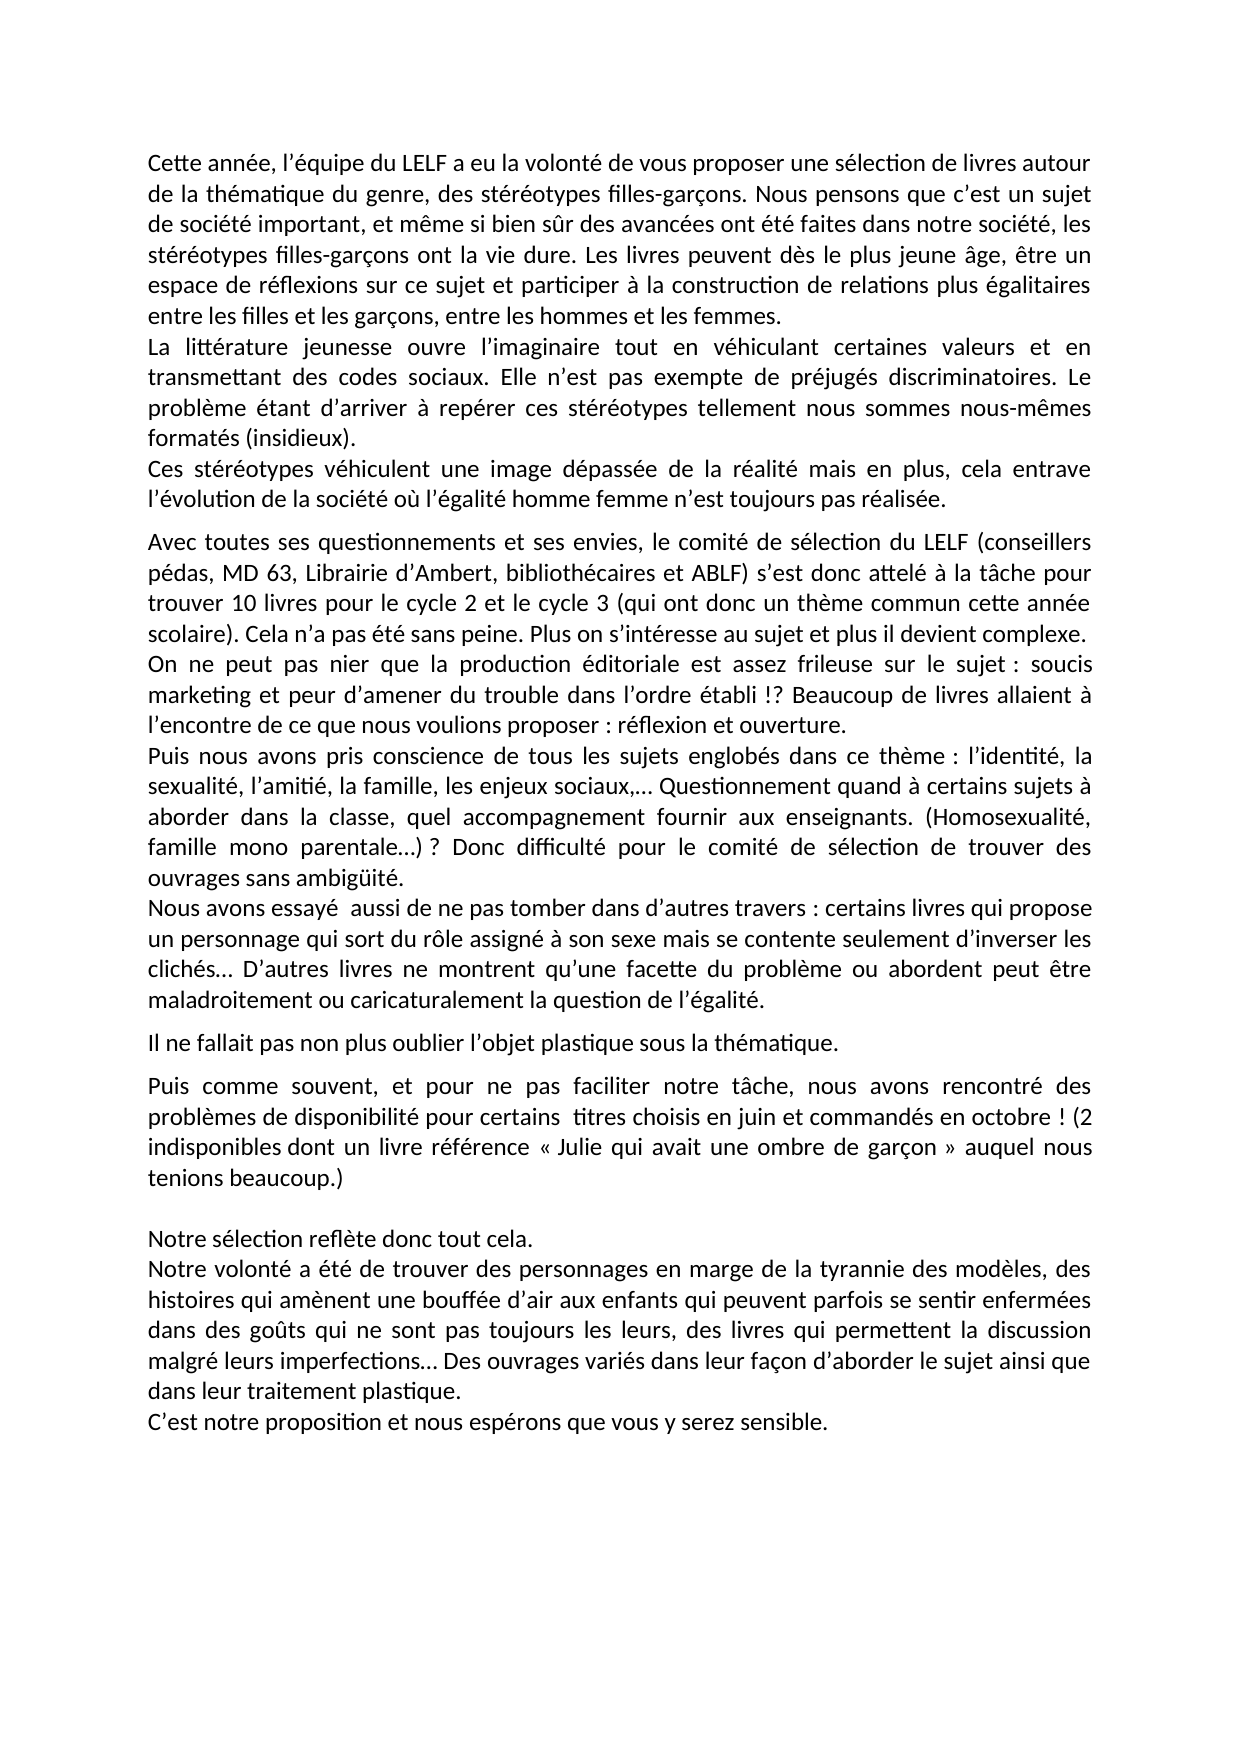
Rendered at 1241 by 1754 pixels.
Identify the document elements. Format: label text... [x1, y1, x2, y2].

text Puis comme souvent, et pour ne pas faciliter notre tâche, nous avons rencontré des problèmes de disponibilité pour certains titres choisis en juin et commandés en octobre ! (2 indisponibles dont un livre référence « Julie qui avait une ombre de garçon » auquel nous tenions beaucoup.) [148, 1070, 1093, 1192]
text Nous avons essayé aussi de ne pas tomber dans d’autres travers : certains livres qui propose un personnage qui sort du rôle assigné à son sexe mais se contente seulement d’inverser les clichés… D’autres livres ne montrent qu’une facette du problème ou abordent peut être maladroitement ou caricaturalement la question de l’égalité. [148, 893, 1093, 1015]
text Ces stéréotypes véhiculent une image dépassée de la réalité mais en plus, cela entrave l’évolution de la société où l’égalité homme femme n’est toujours pas réalisée. [148, 453, 1093, 514]
text Avec toutes ses questionnements et ses envies, le comité de sélection du LELF (conseillers pédas, MD 63, Librairie d’Ambert, bibliothécaires et ABLF) s’est donc attelé à la tâche pour trouver 10 livres pour le cycle 2 et le cycle 3 (qui ont donc un thème commun cette année scolaire). Cela n’a pas été sans peine. Plus on s’intéresse au sujet et plus il devient complexe. [148, 526, 1093, 648]
text La littérature jeunesse ouvre l’imaginaire tout en véhiculant certaines valeurs et en transmettant des codes sociaux. Elle n’est pas exempte de préjugés discriminatoires. Le problème étant d’arriver à repérer ces stéréotypes tellement nous sommes nous-mêmes formatés (insidieux). [148, 331, 1093, 453]
text Il ne fallait pas non plus oublier l’objet plastique sous la thématique. [148, 1027, 1093, 1058]
text On ne peut pas nier que la production éditoriale est assez frileuse sur le sujet : soucis marketing et peur d’amener du trouble dans l’ordre établi !? Beaucoup de livres allaient à l’encontre de ce que nous voulions proposer : réflexion et ouverture. [148, 648, 1093, 740]
text Notre volonté a été de trouver des personnages en marge de la tyrannie des modèles, des histoires qui amènent une bouffée d’air aux enfants qui peuvent parfois se sentir enfermées dans des goûts qui ne sont pas toujours les leurs, des livres qui permettent la discussion malgré leurs imperfections… Des ouvrages variés dans leur façon d’aborder le sujet ainsi que dans leur traitement plastique. [148, 1253, 1093, 1406]
text C’est notre proposition et nous espérons que vous y serez sensible. [148, 1406, 1093, 1436]
text Puis nous avons pris conscience de tous les sujets englobés dans ce thème : l’identité, la sexualité, l’amitié, la famille, les enjeux sociaux,… Questionnement quand à certains sujets à aborder dans la classe, quel accompagnement fournir aux enseignants. (Homosexualité, famille mono parentale…) ? Donc difficulté pour le comité de sélection de trouver des ouvrages sans ambigüité. [148, 740, 1093, 893]
text Notre sélection reflète donc tout cela. [148, 1223, 1093, 1253]
text Cette année, l’équipe du LELF a eu la volonté de vous proposer une sélection de livres autour de la thématique du genre, des stéréotypes filles-garçons. Nous pensons que c’est un sujet de société important, et même si bien sûr des avancées ont été faites dans notre société, les stéréotypes filles-garçons ont la vie dure. Les livres peuvent dès le plus jeune âge, être un espace de réflexions sur ce sujet et participer à la construction de relations plus égalitaires entre les filles et les garçons, entre les hommes et les femmes. [148, 148, 1093, 331]
